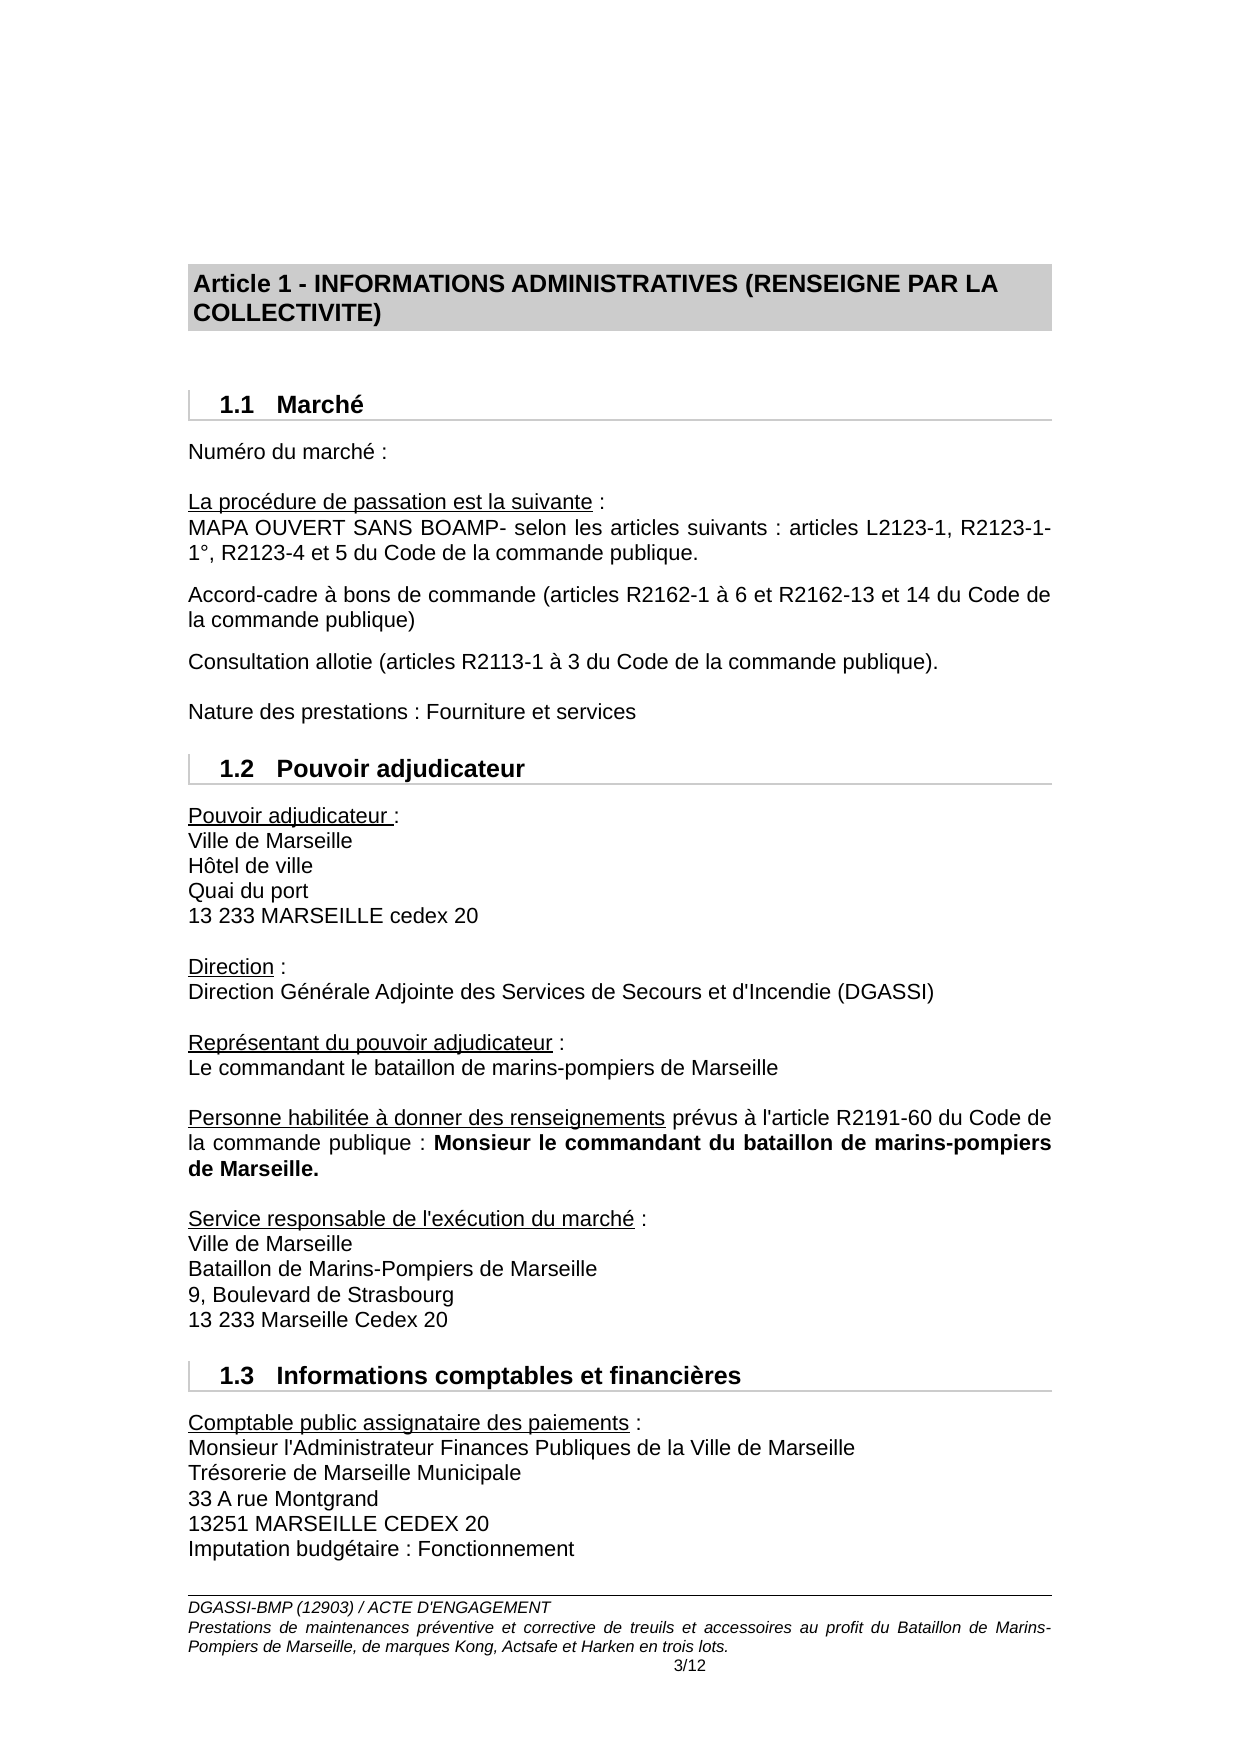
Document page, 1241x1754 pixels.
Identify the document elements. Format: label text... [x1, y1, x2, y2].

text Direction : [188, 954, 1052, 979]
text Bataillon de Marins-Pompiers de Marseille [188, 1256, 1052, 1281]
text Ville de Marseille [188, 1231, 1052, 1256]
text Numéro du marché : [188, 439, 1052, 464]
text Personne habilitée à donner des renseignements prévus à l'article R2191-60 du Code de la commande publique : Monsieur le commandant du bataillon de marins-pompiers de Marseille. [188, 1105, 1052, 1181]
text Trésorerie de Marseille Municipale [188, 1460, 1052, 1486]
text Nature des prestations : Fourniture et services [188, 699, 1052, 724]
text Pouvoir adjudicateur : [188, 802, 1052, 828]
text 33 A rue Montgrand [188, 1486, 1052, 1511]
text Le commandant le bataillon de marins-pompiers de Marseille [188, 1054, 1052, 1080]
text Quai du port [188, 878, 1052, 903]
text Représentant du pouvoir adjudicateur : [188, 1029, 1052, 1054]
text La procédure de passation est la suivante : [188, 489, 1052, 514]
text Accord-cadre à bons de commande (articles R2162-1 à 6 et R2162-13 et 14 du Code de la commande publique) [188, 582, 1052, 632]
text Direction Générale Adjointe des Services de Secours et d'Incendie (DGASSI) [188, 979, 1052, 1004]
subtitle INFORMATIONS ADMINISTRATIVES (RENSEIGNE PAR LA COLLECTIVITE) [190, 266, 1050, 329]
text 13 233 MARSEILLE cedex 20 [188, 903, 1052, 928]
text 13251 MARSEILLE CEDEX 20 [188, 1511, 1052, 1536]
text MAPA OUVERT SANS BOAMP- selon les articles suivants : articles L2123-1, R2123-1-1°, R2123-4 et 5 du Code de la commande publique. [188, 514, 1052, 565]
text 13 233 Marseille Cedex 20 [188, 1307, 1052, 1332]
text Comptable public assignataire des paiements : [188, 1410, 1052, 1435]
text Consultation allotie (articles R2113-1 à 3 du Code de la commande publique). [188, 649, 1052, 674]
subtitle Informations comptables et financières [190, 1361, 1052, 1390]
text Monsieur l'Administrateur Finances Publiques de la Ville de Marseille [188, 1435, 1052, 1460]
text Service responsable de l'exécution du marché : [188, 1206, 1052, 1231]
text Imputation budgétaire : Fonctionnement [188, 1536, 1052, 1561]
text 9, Boulevard de Strasbourg [188, 1281, 1052, 1307]
subtitle Pouvoir adjudicateur [190, 754, 1052, 783]
subtitle Marché [190, 390, 1052, 419]
text Hôtel de ville [188, 853, 1052, 878]
text Ville de Marseille [188, 828, 1052, 853]
